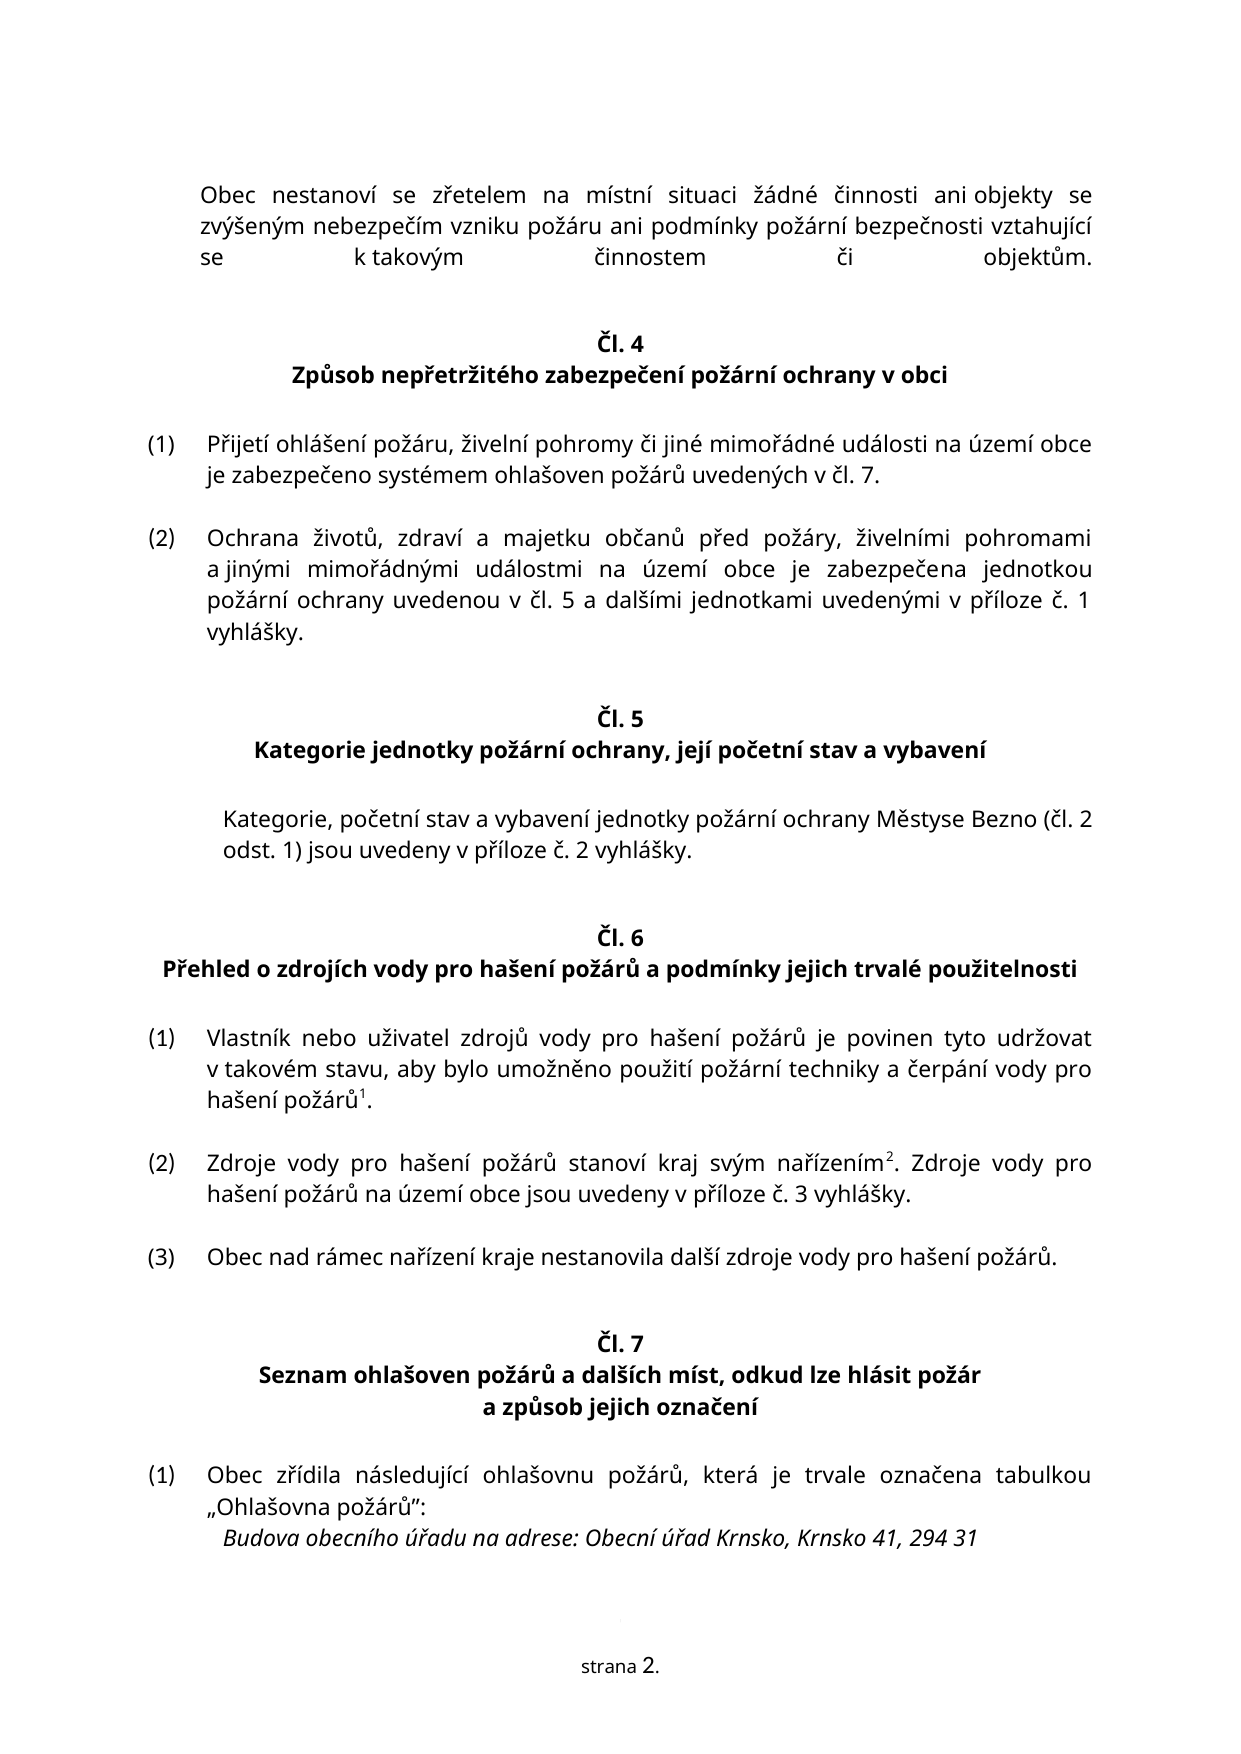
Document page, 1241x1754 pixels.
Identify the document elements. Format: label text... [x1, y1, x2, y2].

subtitle Čl. 6 Přehled o zdrojích vody pro hašení požárů a podmínky jejich trvalé použitelnosti [148, 922, 1093, 984]
subtitle Čl. 7 Seznam ohlašoven požárů a dalších míst, odkud lze hlásit požár a způsob jejich označení [148, 1328, 1093, 1422]
list Vlastník nebo uživatel zdrojů vody pro hašení požárů je povinen tyto udržovat v takovém stavu, aby bylo umožněno použití požární techniky a čerpání vody pro hašení požárů1. [148, 1022, 1093, 1116]
subtitle Čl. 4 Způsob nepřetržitého zabezpečení požární ochrany v obci [148, 328, 1093, 391]
list Obec nad rámec nařízení kraje nestanovila další zdroje vody pro hašení požárů. [148, 1241, 1093, 1272]
list Přijetí ohlášení požáru, živelní pohromy či jiné mimořádné události na území obce je zabezpečeno systémem ohlašoven požárů uvedených v čl. 7. [148, 428, 1093, 491]
text Budova obecního úřadu na adrese: Obecní úřad Krnsko, Krnsko 41, 294 31 [148, 1522, 1093, 1553]
subtitle Čl. 5 Kategorie jednotky požární ochrany, její početní stav a vybavení [148, 703, 1093, 766]
list Ochrana životů, zdraví a majetku občanů před požáry, živelními pohromami a jinými mimořádnými událostmi na území obce je zabezpečena jednotkou požární ochrany uvedenou v čl. 5 a dalšími jednotkami uvedenými v příloze č. 1 vyhlášky. [148, 522, 1093, 647]
list Zdroje vody pro hašení požárů stanoví kraj svým nařízením2. Zdroje vody pro hašení požárů na území obce jsou uvedeny v příloze č. 3 vyhlášky. [148, 1147, 1093, 1209]
list Obec zřídila následující ohlašovnu požárů, která je trvale označena tabulkou „Ohlašovna požárů”: [148, 1459, 1093, 1522]
text Kategorie, početní stav a vybavení jednotky požární ochrany Městyse Bezno (čl. 2 odst. 1) jsou uvedeny v příloze č. 2 vyhlášky. [223, 803, 1093, 866]
text Obec nestanoví se zřetelem na místní situaci žádné činnosti ani objekty se zvýšeným nebezpečím vzniku požáru ani podmínky požární bezpečnosti vztahující se k takovým činnostem či objektům. [200, 148, 1093, 303]
